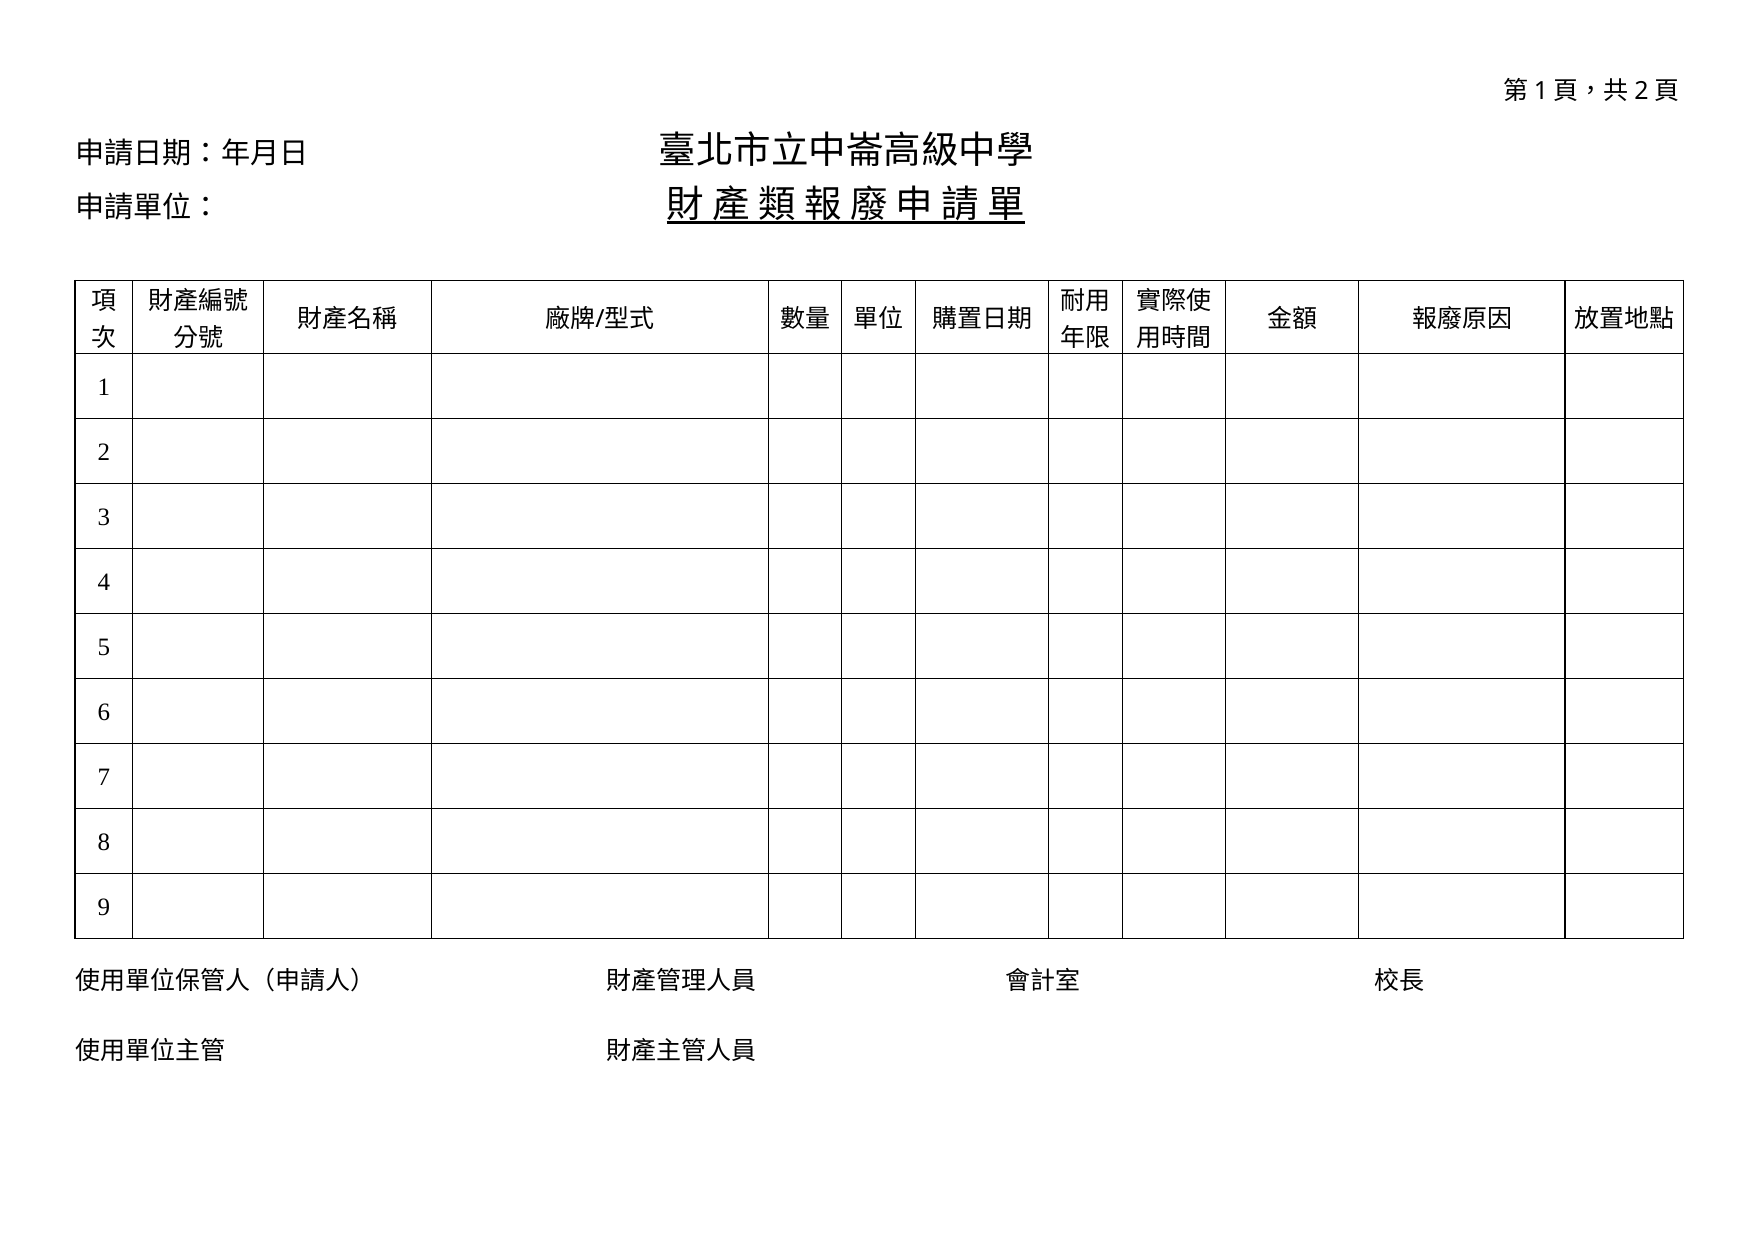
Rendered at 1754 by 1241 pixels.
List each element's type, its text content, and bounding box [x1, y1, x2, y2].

table_cell [1226, 614, 1358, 678]
table_cell [1566, 744, 1683, 808]
table_cell [264, 614, 431, 678]
text 申請日期：年月日 臺北市立中崙高級中學 [75, 120, 1679, 174]
table_cell [916, 419, 1048, 483]
table_cell [133, 679, 263, 743]
table_header 放置地點 [1566, 281, 1683, 353]
table_cell [432, 874, 768, 938]
table_cell [842, 419, 915, 483]
table_cell [1359, 354, 1564, 418]
table_cell [916, 614, 1048, 678]
table_cell 4 [76, 549, 132, 613]
table_cell [432, 354, 768, 418]
table_cell [916, 744, 1048, 808]
table_cell [1359, 744, 1564, 808]
table_cell [432, 744, 768, 808]
table_cell [133, 874, 263, 938]
table_cell [264, 354, 431, 418]
table_cell [1566, 354, 1683, 418]
table_cell [842, 679, 915, 743]
table_cell [916, 484, 1048, 548]
table_cell 1 [76, 354, 132, 418]
table_cell [1049, 419, 1122, 483]
table_cell [133, 549, 263, 613]
table_cell [916, 679, 1048, 743]
table_cell [769, 354, 841, 418]
table_cell [1359, 679, 1564, 743]
table_cell [842, 614, 915, 678]
table_cell 7 [76, 744, 132, 808]
table_cell [1359, 809, 1564, 873]
table_cell [842, 484, 915, 548]
table_cell [769, 549, 841, 613]
table_cell [264, 679, 431, 743]
table_cell [769, 679, 841, 743]
table_header 耐用年限 [1049, 281, 1122, 353]
table_cell 9 [76, 874, 132, 938]
table_cell [1359, 614, 1564, 678]
table_cell [1123, 744, 1225, 808]
table_cell [1226, 354, 1358, 418]
table_header 金額 [1226, 281, 1358, 353]
table_header 數量 [769, 281, 841, 353]
table_cell [842, 549, 915, 613]
table_cell [1123, 614, 1225, 678]
table_cell [1123, 679, 1225, 743]
table_header 項次 [76, 281, 132, 353]
table_header 實際使用時間 [1123, 281, 1225, 353]
table_cell [133, 614, 263, 678]
table_cell [1226, 809, 1358, 873]
table_cell [1226, 679, 1358, 743]
table_cell [133, 354, 263, 418]
table_cell [1123, 484, 1225, 548]
table_cell [842, 744, 915, 808]
table_cell [1566, 419, 1683, 483]
table_cell [1226, 744, 1358, 808]
table_cell [1123, 419, 1225, 483]
table_cell [1049, 354, 1122, 418]
table_cell [1049, 484, 1122, 548]
table_header 購置日期 [916, 281, 1048, 353]
table_cell [264, 874, 431, 938]
table_cell [1049, 549, 1122, 613]
table_cell [1566, 614, 1683, 678]
table_cell [1566, 874, 1683, 938]
table_cell [1123, 874, 1225, 938]
table_header 廠牌/型式 [432, 281, 768, 353]
table_cell [1123, 549, 1225, 613]
table_cell [264, 744, 431, 808]
table_cell 5 [76, 614, 132, 678]
table_cell [1566, 809, 1683, 873]
table_cell [432, 679, 768, 743]
table_header 報廢原因 [1359, 281, 1564, 353]
table_cell [432, 614, 768, 678]
table_cell [264, 549, 431, 613]
table_cell [432, 484, 768, 548]
table_header 財產名稱 [264, 281, 431, 353]
table_cell [1123, 354, 1225, 418]
table_cell [1226, 484, 1358, 548]
table_cell [432, 419, 768, 483]
table_cell 6 [76, 679, 132, 743]
table_cell [133, 484, 263, 548]
table_cell 3 [76, 484, 132, 548]
table_cell [1226, 419, 1358, 483]
table_cell [1566, 549, 1683, 613]
table_cell [1049, 679, 1122, 743]
text 申請單位： 財 產 類 報 廢 申 請 單 [75, 174, 1679, 229]
table_cell [769, 419, 841, 483]
table_cell [1359, 484, 1564, 548]
table_cell [1049, 614, 1122, 678]
table_cell [769, 744, 841, 808]
table_cell [916, 354, 1048, 418]
table_cell [1566, 484, 1683, 548]
table_cell [1049, 744, 1122, 808]
table_cell [432, 549, 768, 613]
text 使用單位主管 財產主管人員 [75, 1030, 1679, 1067]
table_header 財產編號 分號 [133, 281, 263, 353]
table_cell [769, 614, 841, 678]
table_cell [1359, 419, 1564, 483]
table_cell [133, 419, 263, 483]
table_cell [133, 809, 263, 873]
table_cell [1123, 809, 1225, 873]
table_cell 8 [76, 809, 132, 873]
table_cell [1226, 549, 1358, 613]
table_cell [1226, 874, 1358, 938]
table_cell [1566, 679, 1683, 743]
table_cell [432, 809, 768, 873]
text 使用單位保管人（申請人） 財產管理人員 會計室 校長 [75, 960, 1679, 996]
table_cell [842, 809, 915, 873]
table_cell [916, 809, 1048, 873]
table_cell [264, 419, 431, 483]
table_cell [1359, 874, 1564, 938]
table_cell [133, 744, 263, 808]
table_cell [769, 484, 841, 548]
table_cell [842, 874, 915, 938]
table_cell [769, 874, 841, 938]
table_cell [916, 874, 1048, 938]
table_cell [1049, 874, 1122, 938]
table_cell [916, 549, 1048, 613]
table_cell [769, 809, 841, 873]
table_cell [842, 354, 915, 418]
table_cell 2 [76, 419, 132, 483]
table_cell [1049, 809, 1122, 873]
table_header 單位 [842, 281, 915, 353]
table_cell [1359, 549, 1564, 613]
table_cell [264, 484, 431, 548]
table_cell [264, 809, 431, 873]
